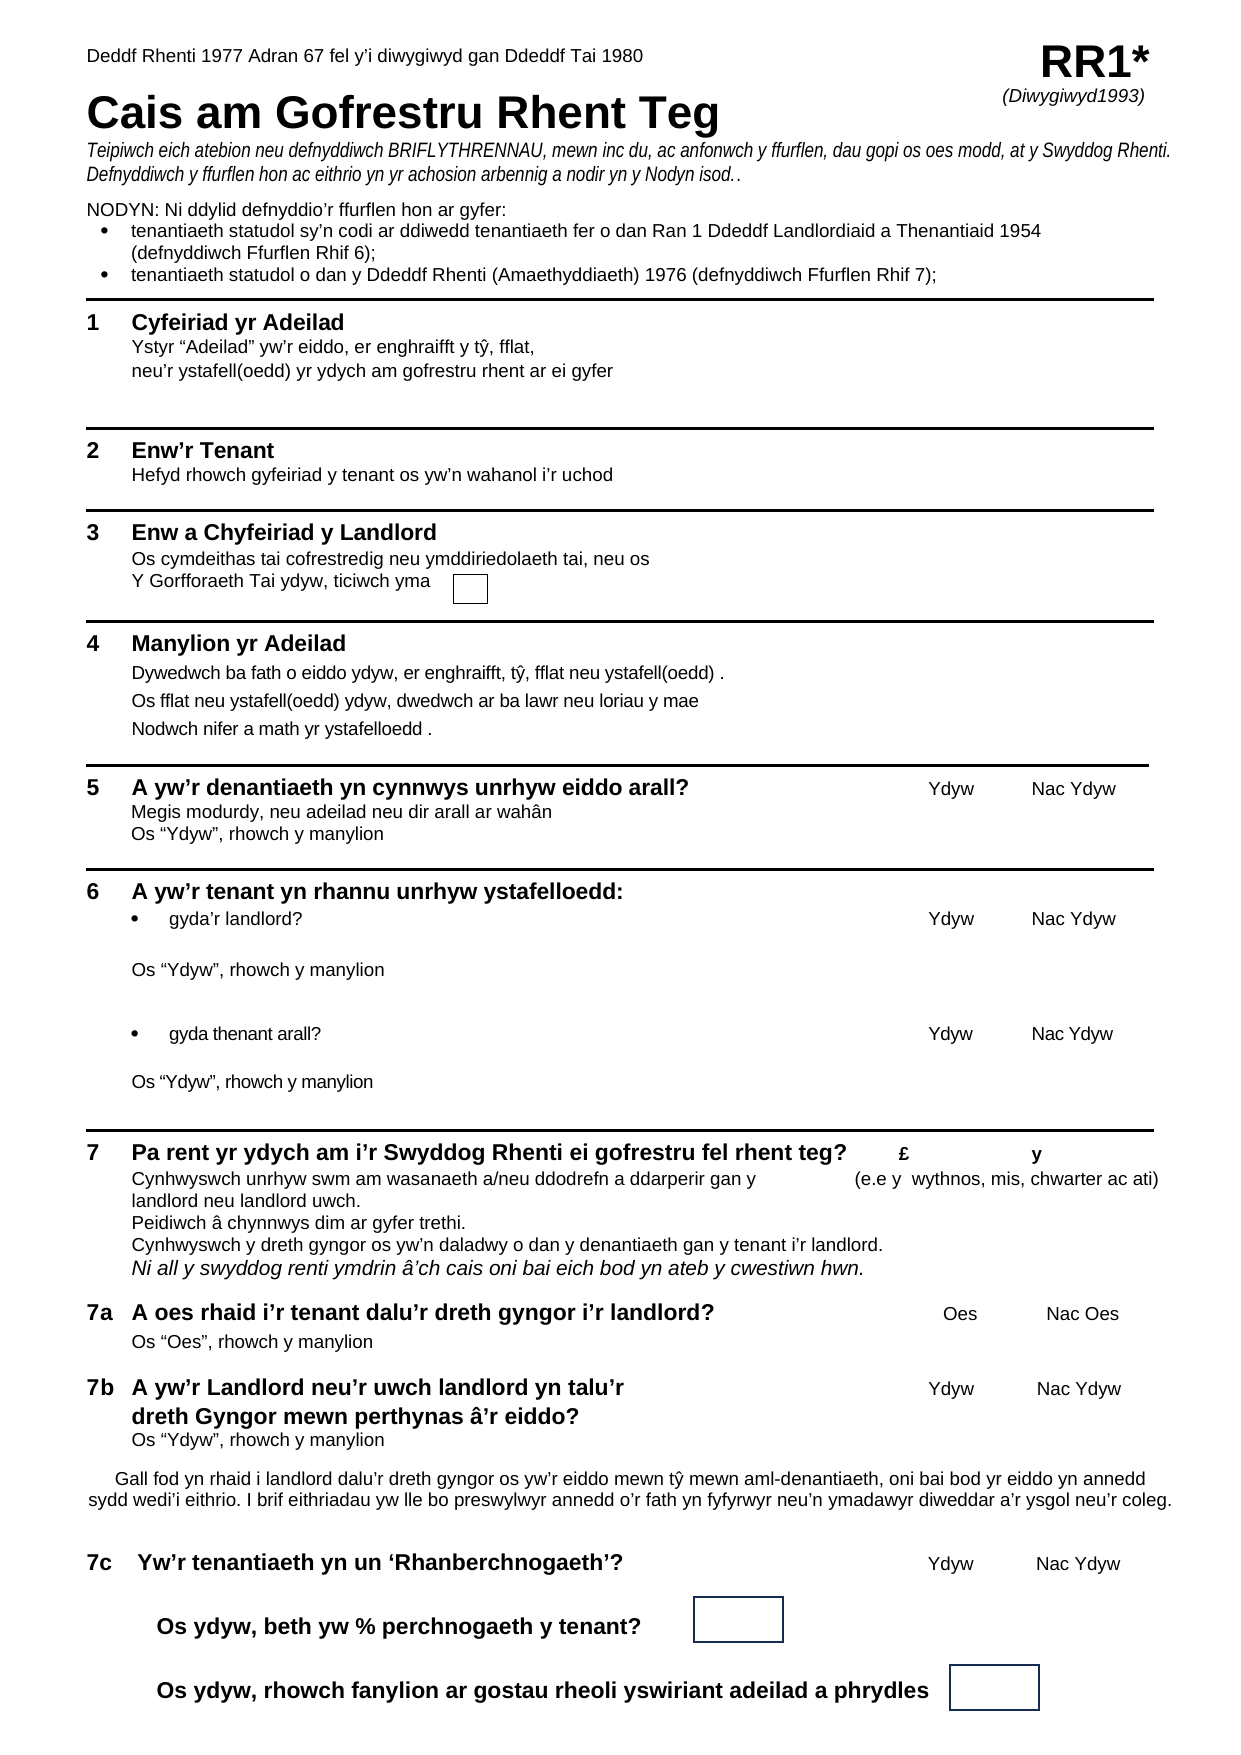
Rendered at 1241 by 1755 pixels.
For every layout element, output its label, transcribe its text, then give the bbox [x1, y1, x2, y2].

text 6 A yw’r tenant yn rhannu unrhyw ystafelloedd: [86, 871, 1154, 904]
text 2 Enw’r Tenant [86, 430, 1154, 463]
text Ni all y swyddog renti ymdrin â’ch cais oni bai eich bod yn ateb y cwestiwn hwn. [131, 1256, 1154, 1279]
text 7b A yw’r Landlord neu’r uwch landlord yn talu’r Ydyw Nac Ydyw [86, 1352, 1154, 1406]
list tenantiaeth statudol o dan y Ddeddf Rhenti (Amaethyddiaeth) 1976 (defnyddiwch Ffurflen Rhif 7); [101, 263, 1154, 285]
text Teipiwch eich atebion neu defnyddiwch BRIFLYTHRENNAU, mewn inc du, ac anfonwch y ffurflen, dau gopi os oes modd, at y Swyddog Rhenti. [86, 138, 1179, 162]
text Os “Oes”, rhowch y manylion [131, 1331, 1154, 1352]
text Os ydyw, rhowch fanylion ar gostau rheoli yswiriant adeilad a phrydles [86, 1660, 1154, 1703]
text landlord neu landlord uwch. [131, 1190, 1154, 1212]
text Ystyr “Adeilad” yw’r eiddo, er enghraifft y tŷ, fflat, neu’r ystafell(oedd) yr ydych am gofrestru rhent ar ei gyfer [131, 335, 1154, 382]
text Peidiwch â chynnwys dim ar gyfer trethi. [131, 1212, 1154, 1234]
text 3 Enw a Chyfeiriad y Landlord [86, 512, 1154, 546]
text Nodwch nifer a math yr ystafelloedd . [131, 718, 1154, 739]
text Cynhwyswch unrhyw swm am wasanaeth a/neu ddodrefn a ddarperir gan y (e.e y wythnos, mis, chwarter ac ati) [131, 1168, 1164, 1190]
text 5 A yw’r denantiaeth yn cynnwys unrhyw eiddo arall? Ydyw Nac Ydyw [86, 767, 1149, 801]
text Dywedwch ba fath o eiddo ydyw, er enghraifft, tŷ, fflat neu ystafell(oedd) . [131, 663, 1154, 684]
text dreth Gyngor mewn perthynas â’r eiddo? [131, 1406, 1154, 1429]
list gyda’r landlord? Ydyw Nac Ydyw Os “Ydyw”, rhowch y manylion [131, 904, 1159, 982]
text Cynhwyswch y dreth gyngor os yw’n daladwy o dan y denantiaeth gan y tenant i’r landlord. [131, 1234, 1154, 1256]
text Cais am Gofrestru Rhent Teg (Diwygiwyd1993) [86, 84, 1154, 138]
text Gall fod yn rhaid i landlord dalu’r dreth gyngor os yw’r eiddo mewn tŷ mewn aml-denantiaeth, oni bai bod yr eiddo yn annedd sydd wedi’i eithrio. I brif eithriadau yw lle bo preswylwyr annedd o’r fath yn fyfyrwyr neu’n ymadawyr diweddar a’r ysgol neu’r coleg. [86, 1468, 1174, 1511]
text Os fflat neu ystafell(oedd) ydyw, dwedwch ar ba lawr neu loriau y mae [131, 691, 1154, 712]
list tenantiaeth statudol sy’n codi ar ddiwedd tenantiaeth fer o dan Ran 1 Ddeddf Landlordiaid a Thenantiaid 1954 (defnyddiwch Ffurflen Rhif 6); [101, 220, 1154, 263]
text Deddf Rhenti 1977 Adran 67 fel y’i diwygiwyd gan Ddeddf Tai 1980 RR1* [86, 48, 1154, 84]
text NODYN: Ni ddylid defnyddio’r ffurflen hon ar gyfer: [86, 198, 1154, 220]
text Os cymdeithas tai cofrestredig neu ymddiriedolaeth tai, neu os [131, 548, 1154, 570]
text 7a A oes rhaid i’r tenant dalu’r dreth gyngor i’r landlord? Oes Nac Oes [86, 1279, 1154, 1331]
text Defnyddiwch y ffurflen hon ac eithrio yn yr achosion arbennig a nodir yn y Nodyn isod.. [86, 162, 1159, 186]
text Os ydyw, beth yw % perchnogaeth y tenant? [86, 1596, 1154, 1660]
list gyda thenant arall? Ydyw Nac Ydyw Os “Ydyw”, rhowch y manylion [131, 1021, 1159, 1094]
text 7c Yw’r tenantiaeth yn un ‘Rhanberchnogaeth’? Ydyw Nac Ydyw [86, 1553, 1154, 1574]
text [454, 575, 487, 603]
text Hefyd rhowch gyfeiriad y tenant os yw’n wahanol i’r uchod [131, 463, 1154, 485]
text 4 Manylion yr Adeilad [86, 623, 1154, 656]
text Megis modurdy, neu adeilad neu dir arall ar wahân Os “Ydyw”, rhowch y manylion [131, 801, 1143, 844]
text Y Gorfforaeth Tai ydyw, ticiwch yma [131, 570, 1154, 591]
text 1 Cyfeiriad yr Adeilad [86, 301, 1154, 335]
text Os “Ydyw”, rhowch y manylion [131, 1429, 1154, 1450]
text 7 Pa rent yr ydych am i’r Swyddog Rhenti ei gofrestru fel rhent teg? £ y [86, 1132, 1154, 1166]
